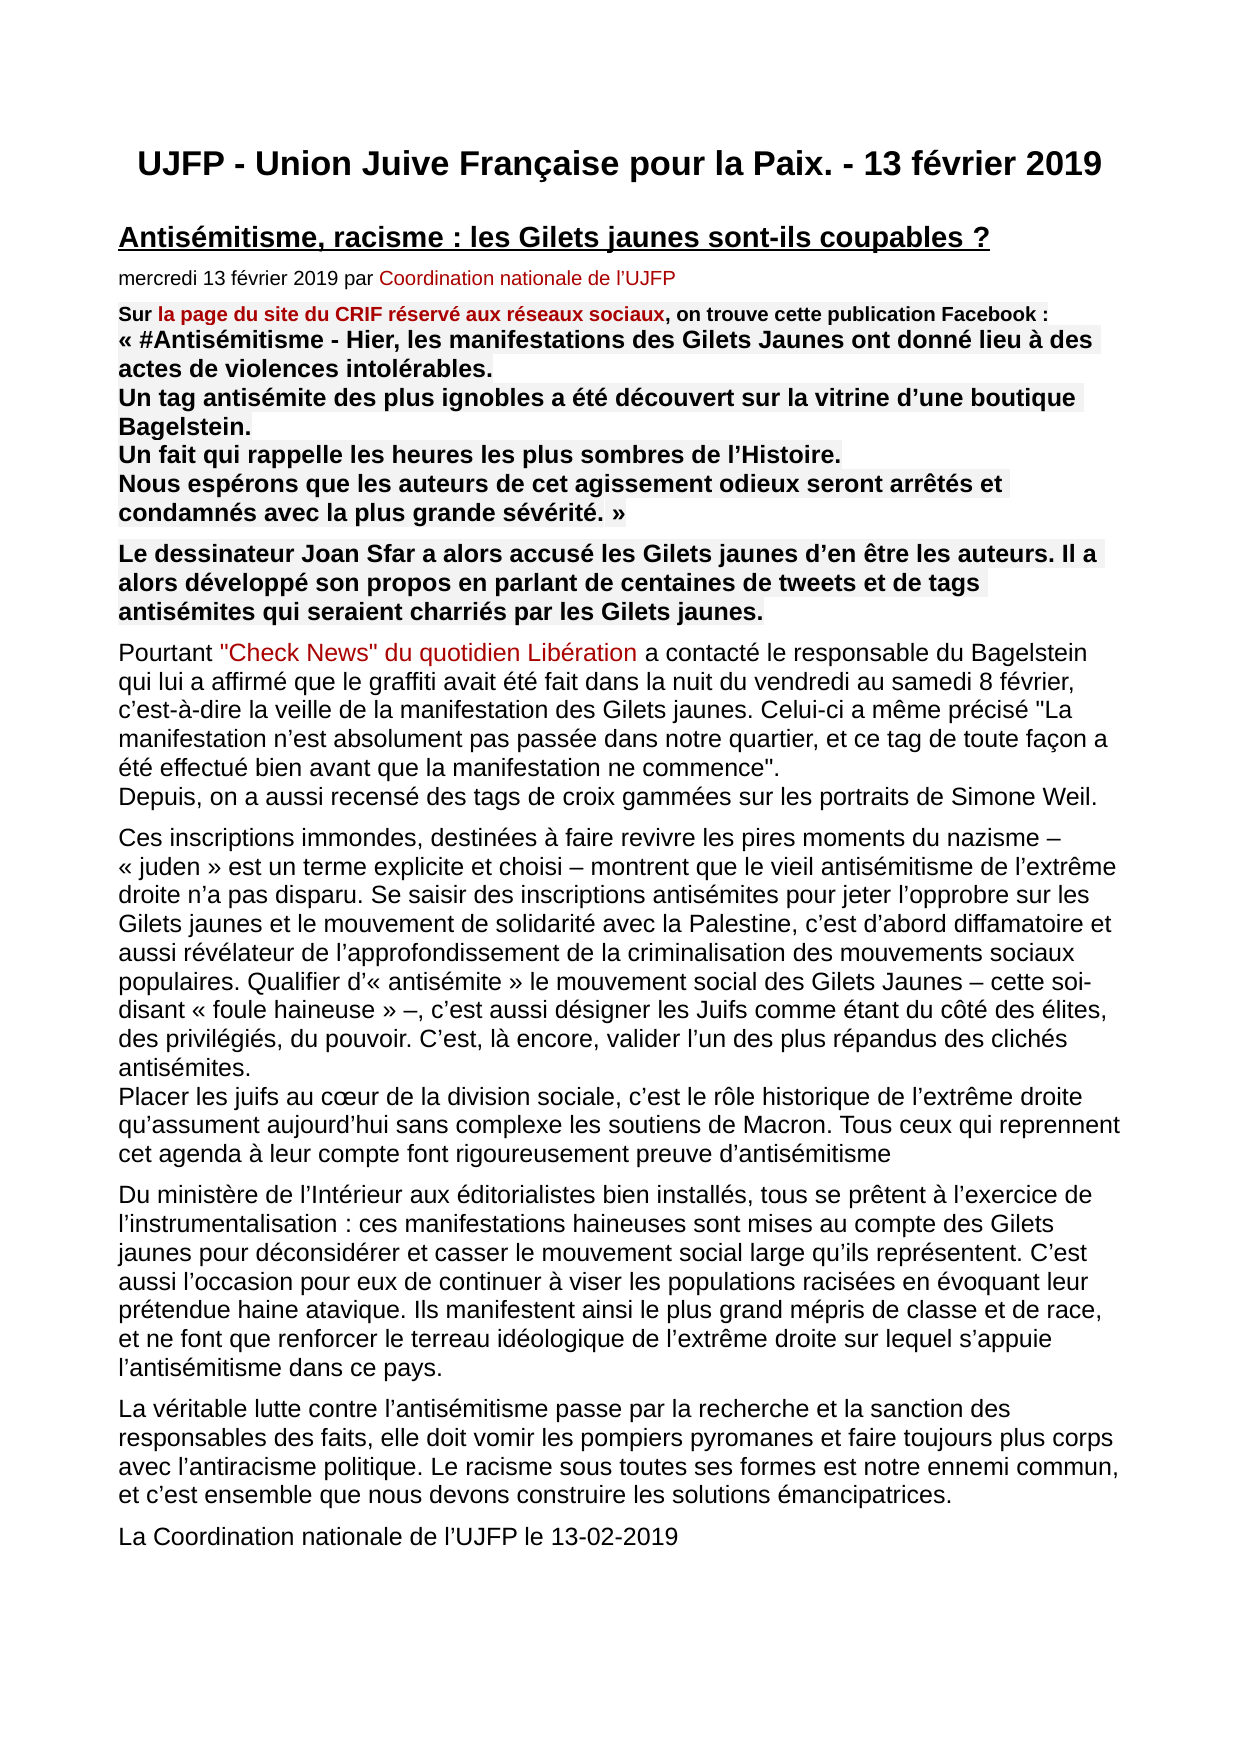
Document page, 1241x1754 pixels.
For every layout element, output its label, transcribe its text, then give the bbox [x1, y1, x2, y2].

text La véritable lutte contre l’antisémitisme passe par la recherche et la sanction des responsables des faits, elle doit vomir les pompiers pyromanes et faire toujours plus corps avec l’antiracisme politique. Le racisme sous toutes ses formes est notre ennemi commun, et c’est ensemble que nous devons construire les solutions émancipatrices. [118, 1394, 1122, 1509]
subtitle UJFP - Union Juive Française pour la Paix. - 13 février 2019 [118, 143, 1122, 183]
subtitle Antisémitisme, racisme : les Gilets jaunes sont-ils coupables ? [118, 220, 1122, 254]
text Le dessinateur Joan Sfar a alors accusé les Gilets jaunes d’en être les auteurs. Il a alors développé son propos en parlant de centaines de tweets et de tags antisémites qui seraient charriés par les Gilets jaunes. [118, 539, 1122, 625]
text Pourtant "Check News" du quotidien Libération a contacté le responsable du Bagelstein qui lui a affirmé que le graffiti avait été fait dans la nuit du vendredi au samedi 8 février, c’est-à-dire la veille de la manifestation des Gilets jaunes. Celui-ci a même précisé "La manifestation n’est absolument pas passée dans notre quartier, et ce tag de toute façon a été effectué bien avant que la manifestation ne commence". Depuis, on a aussi recensé des tags de croix gammées sur les portraits de Simone Weil. [118, 638, 1122, 810]
text Sur la page du site du CRIF réservé aux réseaux sociaux, on trouve cette publication Facebook : « #Antisémitisme - Hier, les manifestations des Gilets Jaunes ont donné lieu à des actes de violences intolérables. Un tag antisémite des plus ignobles a été découvert sur la vitrine d’une boutique Bagelstein. Un fait qui rappelle les heures les plus sombres de l’Histoire. Nous espérons que les auteurs de cet agissement odieux seront arrêtés et condamnés avec la plus grande sévérité. » [118, 302, 1122, 527]
text mercredi 13 février 2019 par Coordination nationale de l’UJFP [118, 266, 1122, 289]
text La Coordination nationale de l’UJFP le 13-02-2019 [118, 1522, 1122, 1550]
text Du ministère de l’Intérieur aux éditorialistes bien installés, tous se prêtent à l’exercice de l’instrumentalisation : ces manifestations haineuses sont mises au compte des Gilets jaunes pour déconsidérer et casser le mouvement social large qu’ils représentent. C’est aussi l’occasion pour eux de continuer à viser les populations racisées en évoquant leur prétendue haine atavique. Ils manifestent ainsi le plus grand mépris de classe et de race, et ne font que renforcer le terreau idéologique de l’extrême droite sur lequel s’appuie l’antisémitisme dans ce pays. [118, 1180, 1122, 1382]
text Ces inscriptions immondes, destinées à faire revivre les pires moments du nazisme ‒ « juden » est un terme explicite et choisi ‒ montrent que le vieil antisémitisme de l’extrême droite n’a pas disparu. Se saisir des inscriptions antisémites pour jeter l’opprobre sur les Gilets jaunes et le mouvement de solidarité avec la Palestine, c’est d’abord diffamatoire et aussi révélateur de l’approfondissement de la criminalisation des mouvements sociaux populaires. Qualifier d’« antisémite » le mouvement social des Gilets Jaunes – cette soi-disant « foule haineuse » –, c’est aussi désigner les Juifs comme étant du côté des élites, des privilégiés, du pouvoir. C’est, là encore, valider l’un des plus répandus des clichés antisémites. Placer les juifs au cœur de la division sociale, c’est le rôle historique de l’extrême droite qu’assument aujourd’hui sans complexe les soutiens de Macron. Tous ceux qui reprennent cet agenda à leur compte font rigoureusement preuve d’antisémitisme [118, 823, 1122, 1168]
